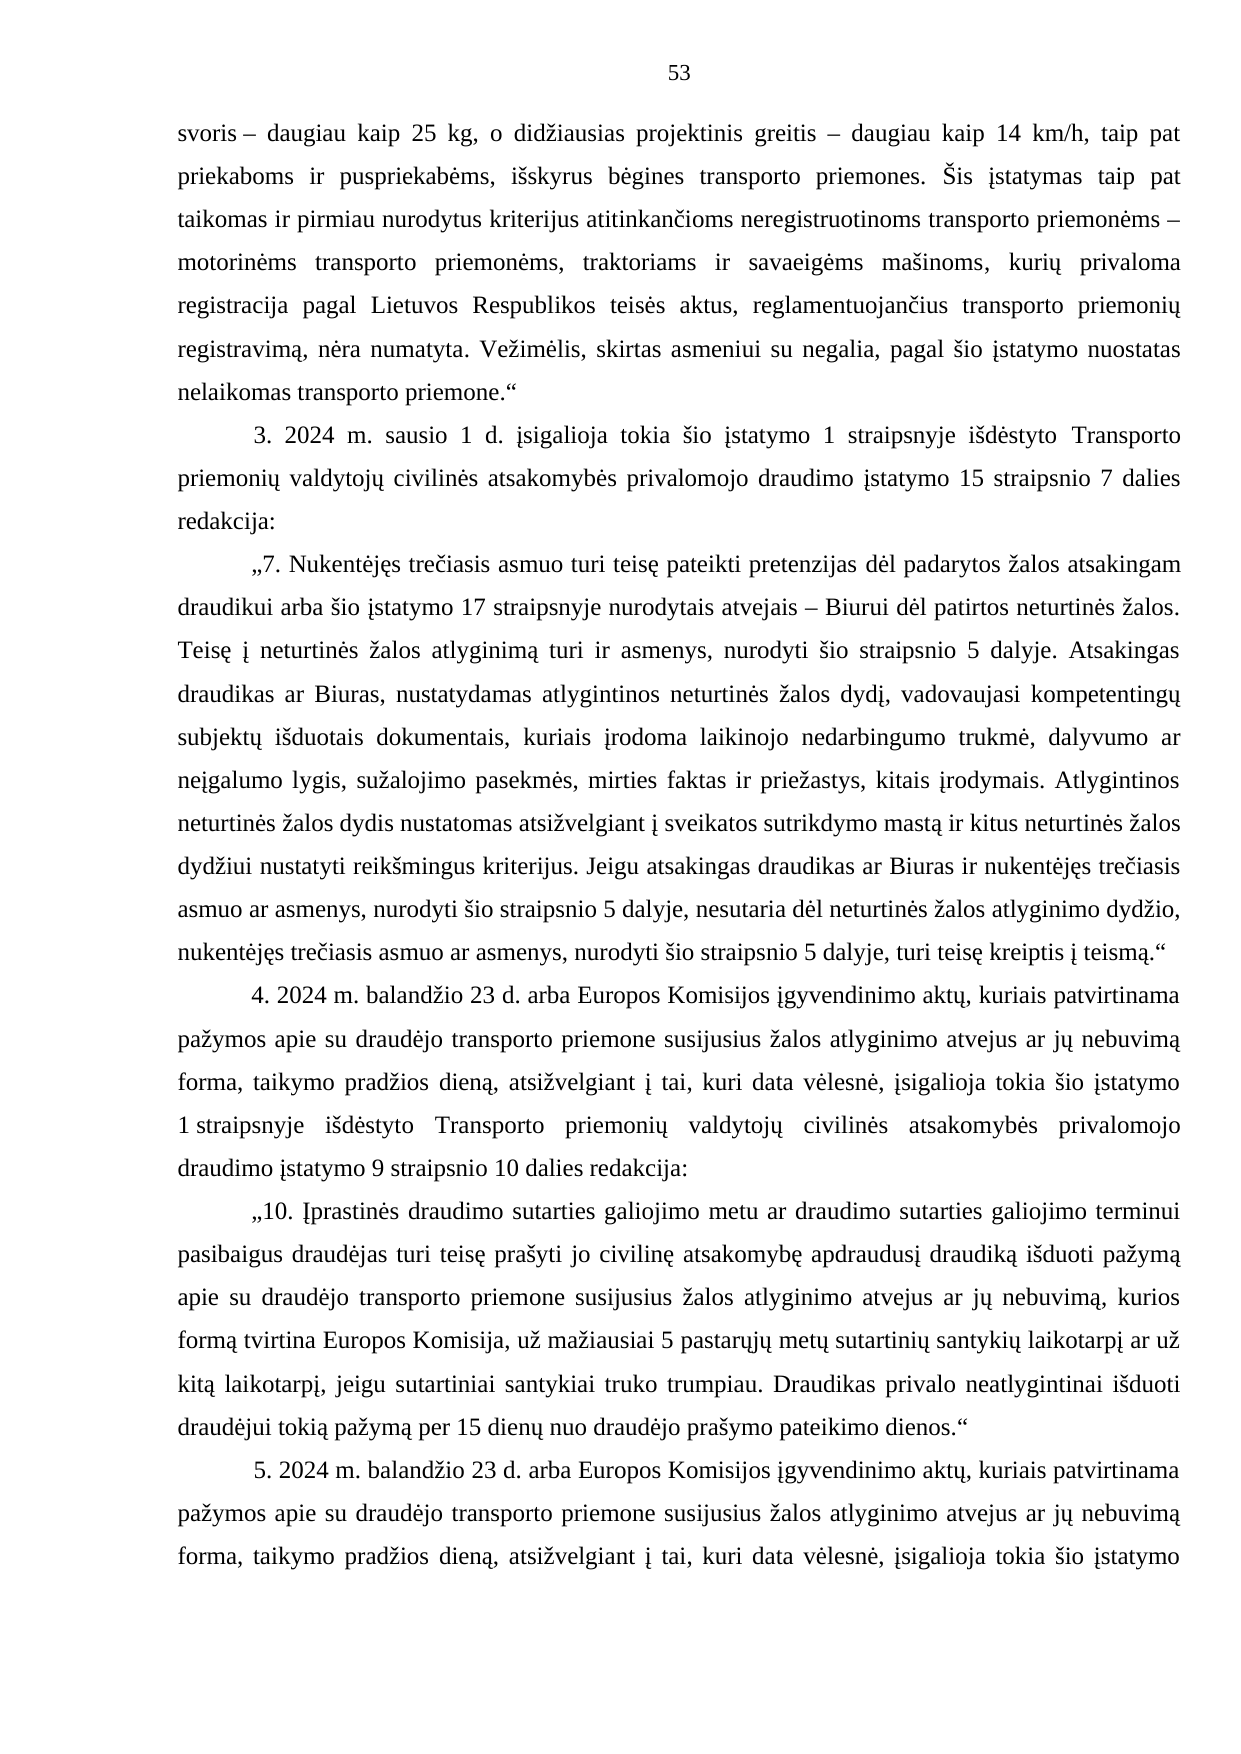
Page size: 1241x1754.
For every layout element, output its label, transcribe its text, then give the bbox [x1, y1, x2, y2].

text „10. Įprastinės draudimo sutarties galiojimo metu ar draudimo sutarties galiojimo terminui pasibaigus draudėjas turi teisę prašyti jo civilinę atsakomybę apdraudusį draudiką išduoti pažymą apie su draudėjo transporto priemone susijusius žalos atlyginimo atvejus ar jų nebuvimą, kurios formą tvirtina Europos Komisija, už mažiausiai 5 pastarųjų metų sutartinių santykių laikotarpį ar už kitą laikotarpį, jeigu sutartiniai santykiai truko trumpiau. Draudikas privalo neatlygintinai išduoti draudėjui tokią pažymą per 15 dienų nuo draudėjo prašymo pateikimo dienos.“ [177, 1196, 1181, 1441]
text svoris – daugiau kaip 25 kg, o didžiausias projektinis greitis – daugiau kaip 14 km/h, taip pat priekaboms ir puspriekabėms, išskyrus bėgines transporto priemones. Šis įstatymas taip pat taikomas ir pirmiau nurodytus kriterijus atitinkančioms neregistruotinoms transporto priemonėms – motorinėms transporto priemonėms, traktoriams ir savaeigėms mašinoms, kurių privaloma registracija pagal Lietuvos Respublikos teisės aktus, reglamentuojančius transporto priemonių registravimą, nėra numatyta. Vežimėlis, skirtas asmeniui su negalia, pagal šio įstatymo nuostatas nelaikomas transporto priemone.“ [177, 118, 1181, 406]
text 4. 2024 m. balandžio 23 d. arba Europos Komisijos įgyvendinimo aktų, kuriais patvirtinama pažymos apie su draudėjo transporto priemone susijusius žalos atlyginimo atvejus ar jų nebuvimą forma, taikymo pradžios dieną, atsižvelgiant į tai, kuri data vėlesnė, įsigalioja tokia šio įstatymo 1 straipsnyje išdėstyto Transporto priemonių valdytojų civilinės atsakomybės privalomojo draudimo įstatymo 9 straipsnio 10 dalies redakcija: [177, 981, 1181, 1182]
text „7. Nukentėjęs trečiasis asmuo turi teisę pateikti pretenzijas dėl padarytos žalos atsakingam draudikui arba šio įstatymo 17 straipsnyje nurodytais atvejais – Biurui dėl patirtos neturtinės žalos. Teisę į neturtinės žalos atlyginimą turi ir asmenys, nurodyti šio straipsnio 5 dalyje. Atsakingas draudikas ar Biuras, nustatydamas atlygintinos neturtinės žalos dydį, vadovaujasi kompetentingų subjektų išduotais dokumentais, kuriais įrodoma laikinojo nedarbingumo trukmė, dalyvumo ar neįgalumo lygis, sužalojimo pasekmės, mirties faktas ir priežastys, kitais įrodymais. Atlygintinos neturtinės žalos dydis nustatomas atsižvelgiant į sveikatos sutrikdymo mastą ir kitus neturtinės žalos dydžiui nustatyti reikšmingus kriterijus. Jeigu atsakingas draudikas ar Biuras ir nukentėjęs trečiasis asmuo ar asmenys, nurodyti šio straipsnio 5 dalyje, nesutaria dėl neturtinės žalos atlyginimo dydžio, nukentėjęs trečiasis asmuo ar asmenys, nurodyti šio straipsnio 5 dalyje, turi teisę kreiptis į teismą.“ [177, 549, 1181, 966]
text 3. 2024 m. sausio 1 d. įsigalioja tokia šio įstatymo 1 straipsnyje išdėstyto Transporto priemonių valdytojų civilinės atsakomybės privalomojo draudimo įstatymo 15 straipsnio 7 dalies redakcija: [177, 420, 1181, 535]
text 5. 2024 m. balandžio 23 d. arba Europos Komisijos įgyvendinimo aktų, kuriais patvirtinama pažymos apie su draudėjo transporto priemone susijusius žalos atlyginimo atvejus ar jų nebuvimą forma, taikymo pradžios dieną, atsižvelgiant į tai, kuri data vėlesnė, įsigalioja tokia šio įstatymo [177, 1455, 1181, 1570]
